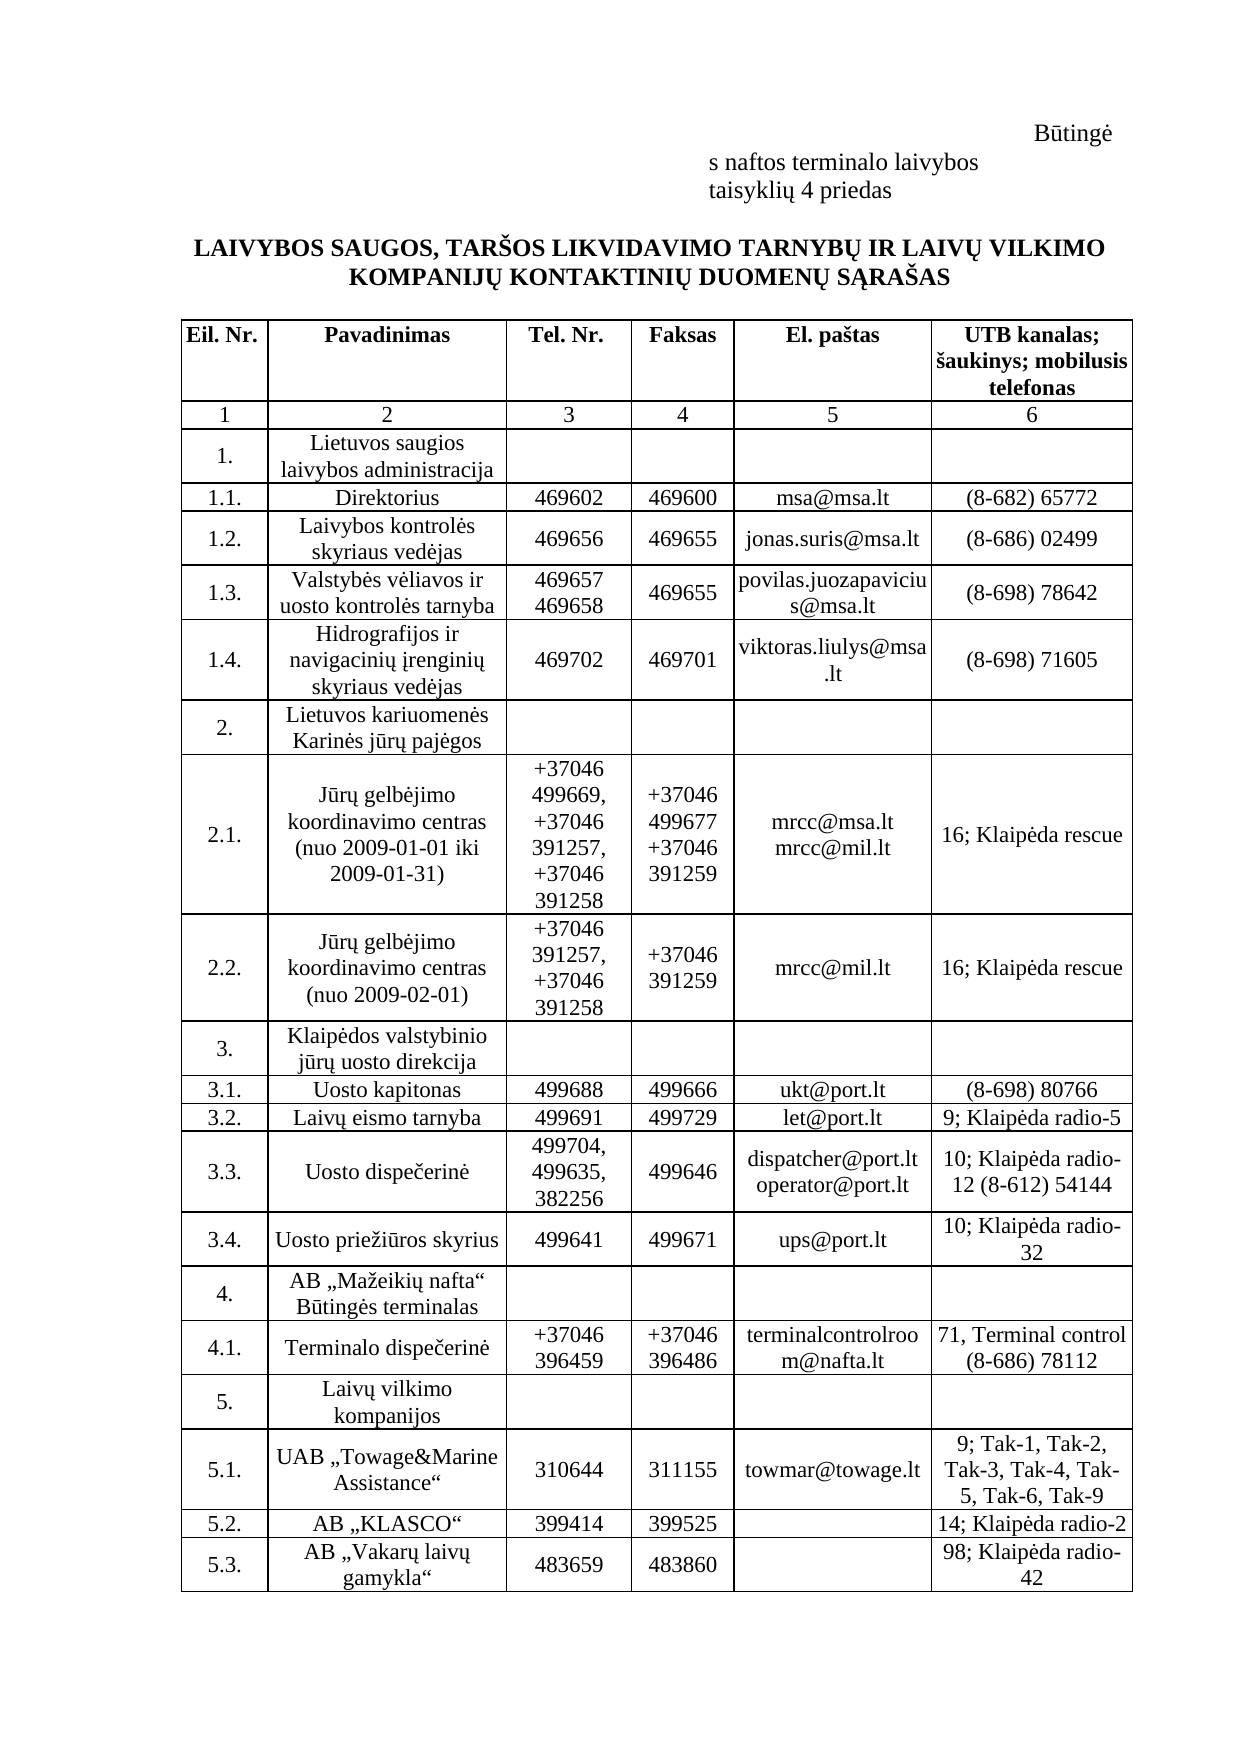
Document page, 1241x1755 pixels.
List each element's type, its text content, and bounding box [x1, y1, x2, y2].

table_header Pavadinimas [269, 321, 506, 400]
table_cell 499671 [632, 1213, 733, 1265]
table_cell 3.2. [182, 1104, 267, 1130]
table_cell jonas.suris@msa.lt [735, 512, 931, 564]
table_cell 3 [507, 402, 631, 428]
text taisyklių 4 priedas [177, 176, 1122, 204]
table_cell [735, 1375, 931, 1428]
table_cell [632, 701, 733, 753]
table_cell ukt@port.lt [735, 1076, 931, 1102]
table_cell 1.2. [182, 512, 267, 564]
table_cell 2.1. [182, 755, 267, 913]
table_cell dispatcher@port.lt operator@port.lt [735, 1132, 931, 1211]
table_cell 499729 [632, 1104, 733, 1130]
table_cell 9; Klaipėda radio-5 [932, 1104, 1132, 1130]
table_cell 3. [182, 1022, 267, 1074]
table_cell [735, 1538, 931, 1591]
table_cell 499704, 499635, 382256 [507, 1132, 631, 1211]
table_cell 499646 [632, 1132, 733, 1211]
table_header Tel. Nr. [507, 321, 631, 400]
table_cell towmar@towage.lt [735, 1430, 931, 1509]
table_cell 5 [735, 402, 931, 428]
table_cell +37046 499677 +37046 391259 [632, 755, 733, 913]
table_cell 1. [182, 430, 267, 482]
table_cell Jūrų gelbėjimo koordinavimo centras (nuo 2009-02-01) [269, 915, 506, 1020]
table_cell 1.4. [182, 620, 267, 699]
table_cell 9; Tak-1, Tak-2, Tak-3, Tak-4, Tak-5, Tak-6, Tak-9 [932, 1430, 1132, 1509]
table_cell [932, 1375, 1132, 1428]
table_cell 399525 [632, 1510, 733, 1537]
table_cell 4.1. [182, 1321, 267, 1374]
table_cell 499666 [632, 1076, 733, 1102]
table_cell [932, 1022, 1132, 1074]
table_cell Laivybos kontrolės skyriaus vedėjas [269, 512, 506, 564]
table_cell 5.2. [182, 1510, 267, 1537]
table_cell 499641 [507, 1213, 631, 1265]
table_cell 483860 [632, 1538, 733, 1591]
table_cell +37046 391259 [632, 915, 733, 1020]
table_cell [932, 701, 1132, 753]
table_cell +37046 499669, +37046 391257, +37046 391258 [507, 755, 631, 913]
table_cell AB „Vakarų laivų gamykla“ [269, 1538, 506, 1591]
table_cell Valstybės vėliavos ir uosto kontrolės tarnyba [269, 566, 506, 619]
table_cell Hidrografijos ir navigacinių įrenginių skyriaus vedėjas [269, 620, 506, 699]
table_cell let@port.lt [735, 1104, 931, 1130]
table_cell [735, 1022, 931, 1074]
table_cell 4. [182, 1267, 267, 1319]
table_cell 469701 [632, 620, 733, 699]
table_cell +37046 396459 [507, 1321, 631, 1374]
table_cell [507, 701, 631, 753]
table_cell 1 [182, 402, 267, 428]
table_cell mrcc@msa.lt mrcc@mil.lt [735, 755, 931, 913]
table_cell 469655 [632, 512, 733, 564]
table_cell ups@port.lt [735, 1213, 931, 1265]
table_header Eil. Nr. [182, 321, 267, 400]
text LAIVYBOS SAUGOS, TARŠOS LIKVIDAVIMO TARNYBŲ IR LAIVŲ VILKIMO KOMPANIJŲ KONTAKTINIŲ DUOMENŲ SĄRAŠAS [177, 233, 1122, 291]
table_cell Lietuvos saugios laivybos administracija [269, 430, 506, 482]
table_cell 469702 [507, 620, 631, 699]
table_cell 399414 [507, 1510, 631, 1537]
table_cell (8-686) 02499 [932, 512, 1132, 564]
table_cell 483659 [507, 1538, 631, 1591]
table_cell 469602 [507, 484, 631, 510]
table_cell [735, 1267, 931, 1319]
table_cell AB „Mažeikių nafta“ Būtingės terminalas [269, 1267, 506, 1319]
table_cell 10; Klaipėda radio-32 [932, 1213, 1132, 1265]
table_cell AB „KLASCO“ [269, 1510, 506, 1537]
table_cell (8-698) 80766 [932, 1076, 1132, 1102]
table_cell povilas.juozapavicius@msa.lt [735, 566, 931, 619]
table_cell Lietuvos kariuomenės Karinės jūrų pajėgos [269, 701, 506, 753]
table_cell +37046 396486 [632, 1321, 733, 1374]
table_cell [735, 1510, 931, 1537]
table_cell [632, 430, 733, 482]
table_cell mrcc@mil.lt [735, 915, 931, 1020]
table_cell 469600 [632, 484, 733, 510]
table_cell [632, 1375, 733, 1428]
table_cell msa@msa.lt [735, 484, 931, 510]
table_cell Laivų vilkimo kompanijos [269, 1375, 506, 1428]
table_cell 469657 469658 [507, 566, 631, 619]
table_cell 5.3. [182, 1538, 267, 1591]
table_cell [735, 430, 931, 482]
table_cell [735, 701, 931, 753]
table_cell [507, 1375, 631, 1428]
table_cell 4 [632, 402, 733, 428]
table_cell Terminalo dispečerinė [269, 1321, 506, 1374]
table_cell 14; Klaipėda radio-2 [932, 1510, 1132, 1537]
table_cell 310644 [507, 1430, 631, 1509]
table_cell Laivų eismo tarnyba [269, 1104, 506, 1130]
table_cell 499691 [507, 1104, 631, 1130]
table_cell (8-698) 78642 [932, 566, 1132, 619]
table_cell (8-698) 71605 [932, 620, 1132, 699]
table_cell viktoras.liulys@msa.lt [735, 620, 931, 699]
table_header Faksas [632, 321, 733, 400]
table_header UTB kanalas; šaukinys; mobilusis telefonas [932, 321, 1132, 400]
table_cell [932, 430, 1132, 482]
table_cell 1.3. [182, 566, 267, 619]
table_cell [507, 1267, 631, 1319]
table_cell UAB „Towage&Marine Assistance“ [269, 1430, 506, 1509]
table_cell 1.1. [182, 484, 267, 510]
table_cell 2 [269, 402, 506, 428]
table_cell 71, Terminal control (8-686) 78112 [932, 1321, 1132, 1374]
table_cell 10; Klaipėda radio-12 (8-612) 54144 [932, 1132, 1132, 1211]
table_cell 2.2. [182, 915, 267, 1020]
table_cell 469656 [507, 512, 631, 564]
table_cell 6 [932, 402, 1132, 428]
table_cell Direktorius [269, 484, 506, 510]
table_cell Uosto dispečerinė [269, 1132, 506, 1211]
table_header El. paštas [735, 321, 931, 400]
table_cell 3.3. [182, 1132, 267, 1211]
table_cell 5.1. [182, 1430, 267, 1509]
table_cell 16; Klaipėda rescue [932, 755, 1132, 913]
table_cell Jūrų gelbėjimo koordinavimo centras (nuo 2009-01-01 iki 2009-01-31) [269, 755, 506, 913]
table_cell [632, 1022, 733, 1074]
table_cell Uosto priežiūros skyrius [269, 1213, 506, 1265]
table_cell Klaipėdos valstybinio jūrų uosto direkcija [269, 1022, 506, 1074]
table_cell 499688 [507, 1076, 631, 1102]
table_cell [632, 1267, 733, 1319]
table_cell Uosto kapitonas [269, 1076, 506, 1102]
table_cell terminalcontrolroom@nafta.lt [735, 1321, 931, 1374]
table_cell 3.1. [182, 1076, 267, 1102]
table_cell 2. [182, 701, 267, 753]
table_cell 16; Klaipėda rescue [932, 915, 1132, 1020]
table_cell (8-682) 65772 [932, 484, 1132, 510]
table_cell [932, 1267, 1132, 1319]
table_cell [507, 430, 631, 482]
table_cell 469655 [632, 566, 733, 619]
table_cell 311155 [632, 1430, 733, 1509]
table_cell 98; Klaipėda radio-42 [932, 1538, 1132, 1591]
table_cell [507, 1022, 631, 1074]
text Būtingės naftos terminalo laivybos [709, 118, 1122, 176]
table_cell 5. [182, 1375, 267, 1428]
table_cell +37046 391257, +37046 391258 [507, 915, 631, 1020]
table_cell 3.4. [182, 1213, 267, 1265]
